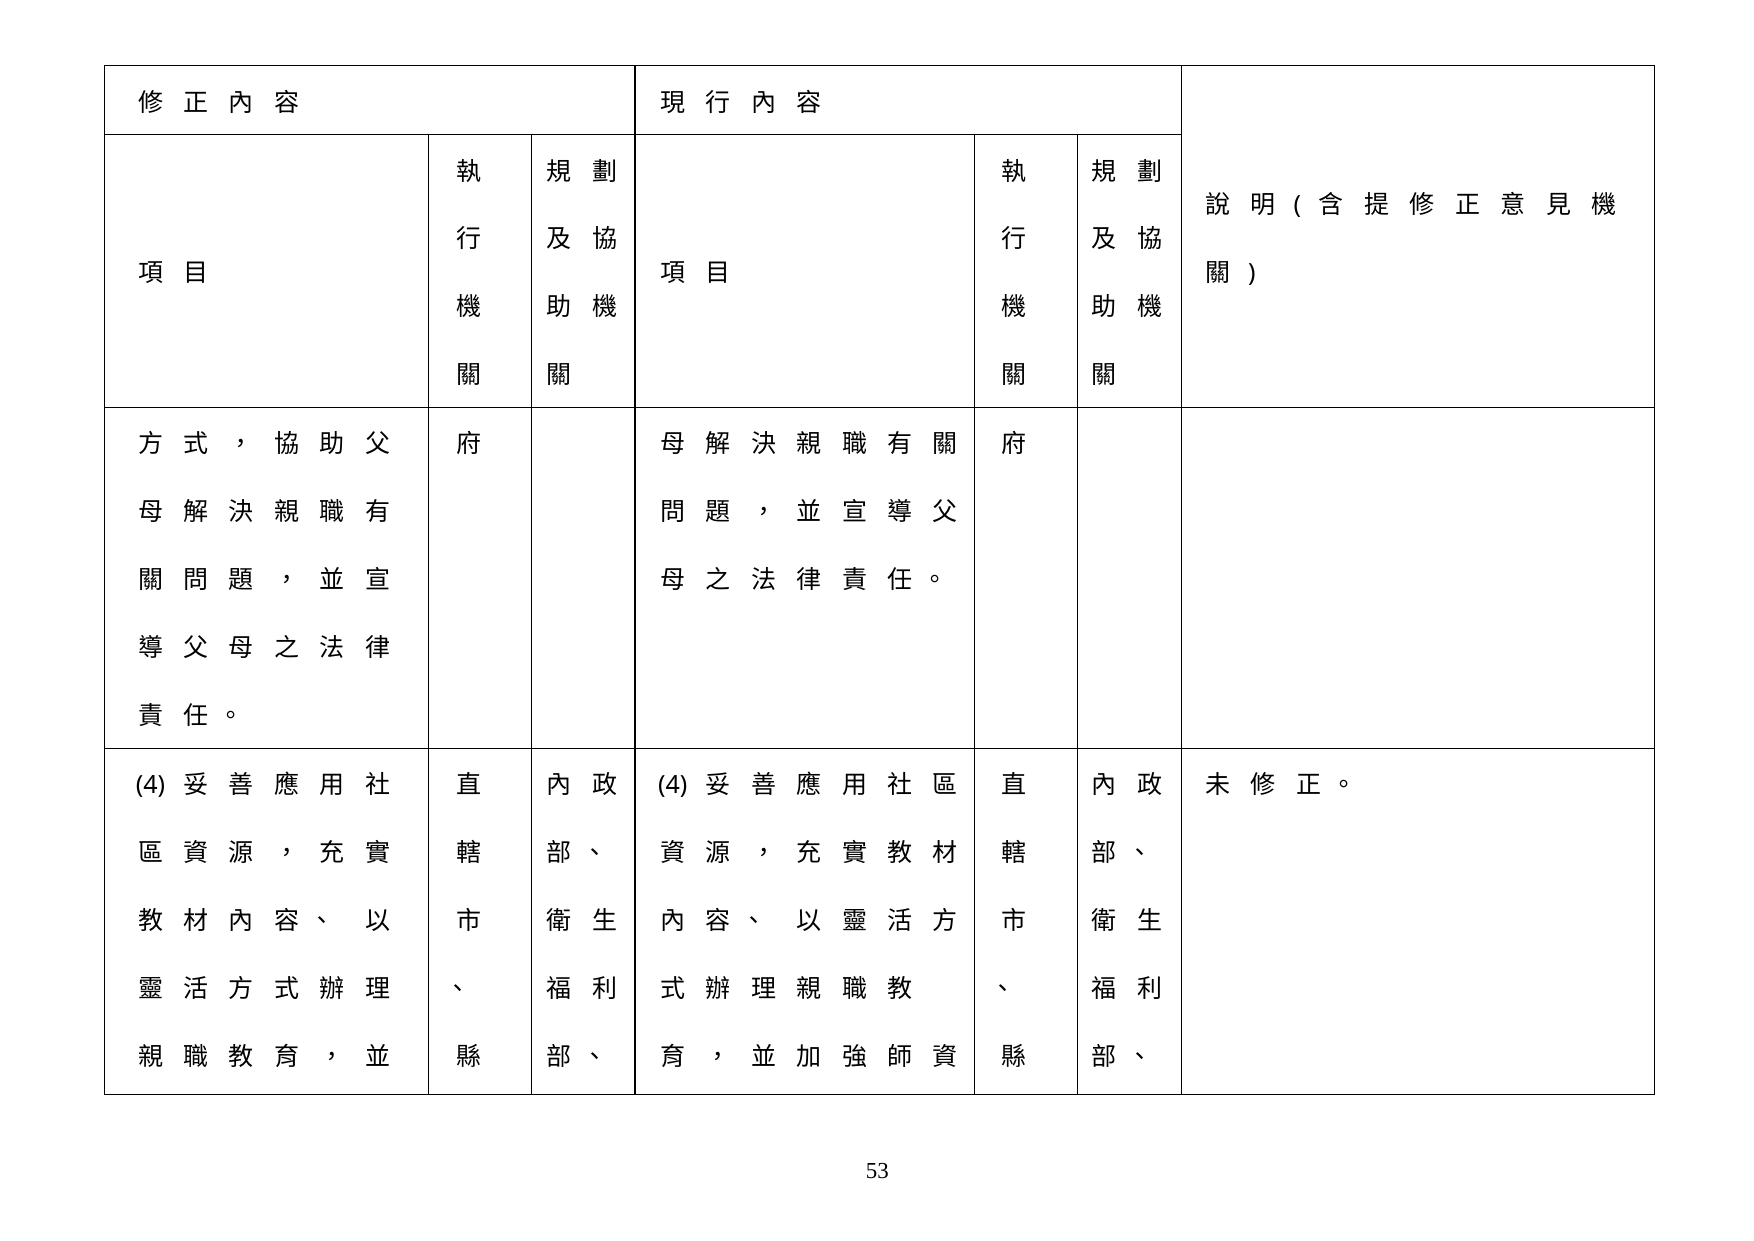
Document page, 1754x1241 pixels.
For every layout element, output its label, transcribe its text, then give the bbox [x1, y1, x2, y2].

table_cell [1182, 408, 1654, 747]
table_cell 規劃及協助機關 [1078, 135, 1181, 407]
table_cell 直轄市、縣 [429, 749, 531, 1094]
table_cell [532, 408, 634, 747]
table_cell 規劃及協助機關 [532, 135, 634, 407]
table_header 現行內容 [636, 66, 1181, 134]
table_cell [1078, 408, 1181, 747]
table_cell 內政部、衛生福利部、 [1078, 749, 1181, 1094]
table_cell 執行機關 [975, 135, 1077, 407]
table_cell (4)妥善應用社區資源，充實教材內容、以靈活方式辦理親職教育，並 [105, 749, 428, 1094]
table_cell 項目 [636, 135, 974, 407]
table_header 說明(含提修正意見機關) [1182, 66, 1654, 407]
table_cell 方式，協助父母解決親職有關問題，並宣導父母之法律責任。 [105, 408, 428, 747]
table_cell 執行機關 [429, 135, 531, 407]
table_cell 未修正。 [1182, 749, 1654, 1094]
table_cell 母解決親職有關問題，並宣導父母之法律責任。 [636, 408, 974, 747]
table_cell 直轄市、縣 [975, 749, 1077, 1094]
table_cell 府 [429, 408, 531, 747]
table_cell 內政部、衛生福利部、 [532, 749, 634, 1094]
table_cell 府 [975, 408, 1077, 747]
table_cell (4)妥善應用社區資源，充實教材內容、以靈活方式辦理親職教育，並加強師資 [636, 749, 974, 1094]
table_header 修正內容 [105, 66, 634, 134]
table_cell 項目 [105, 135, 428, 407]
